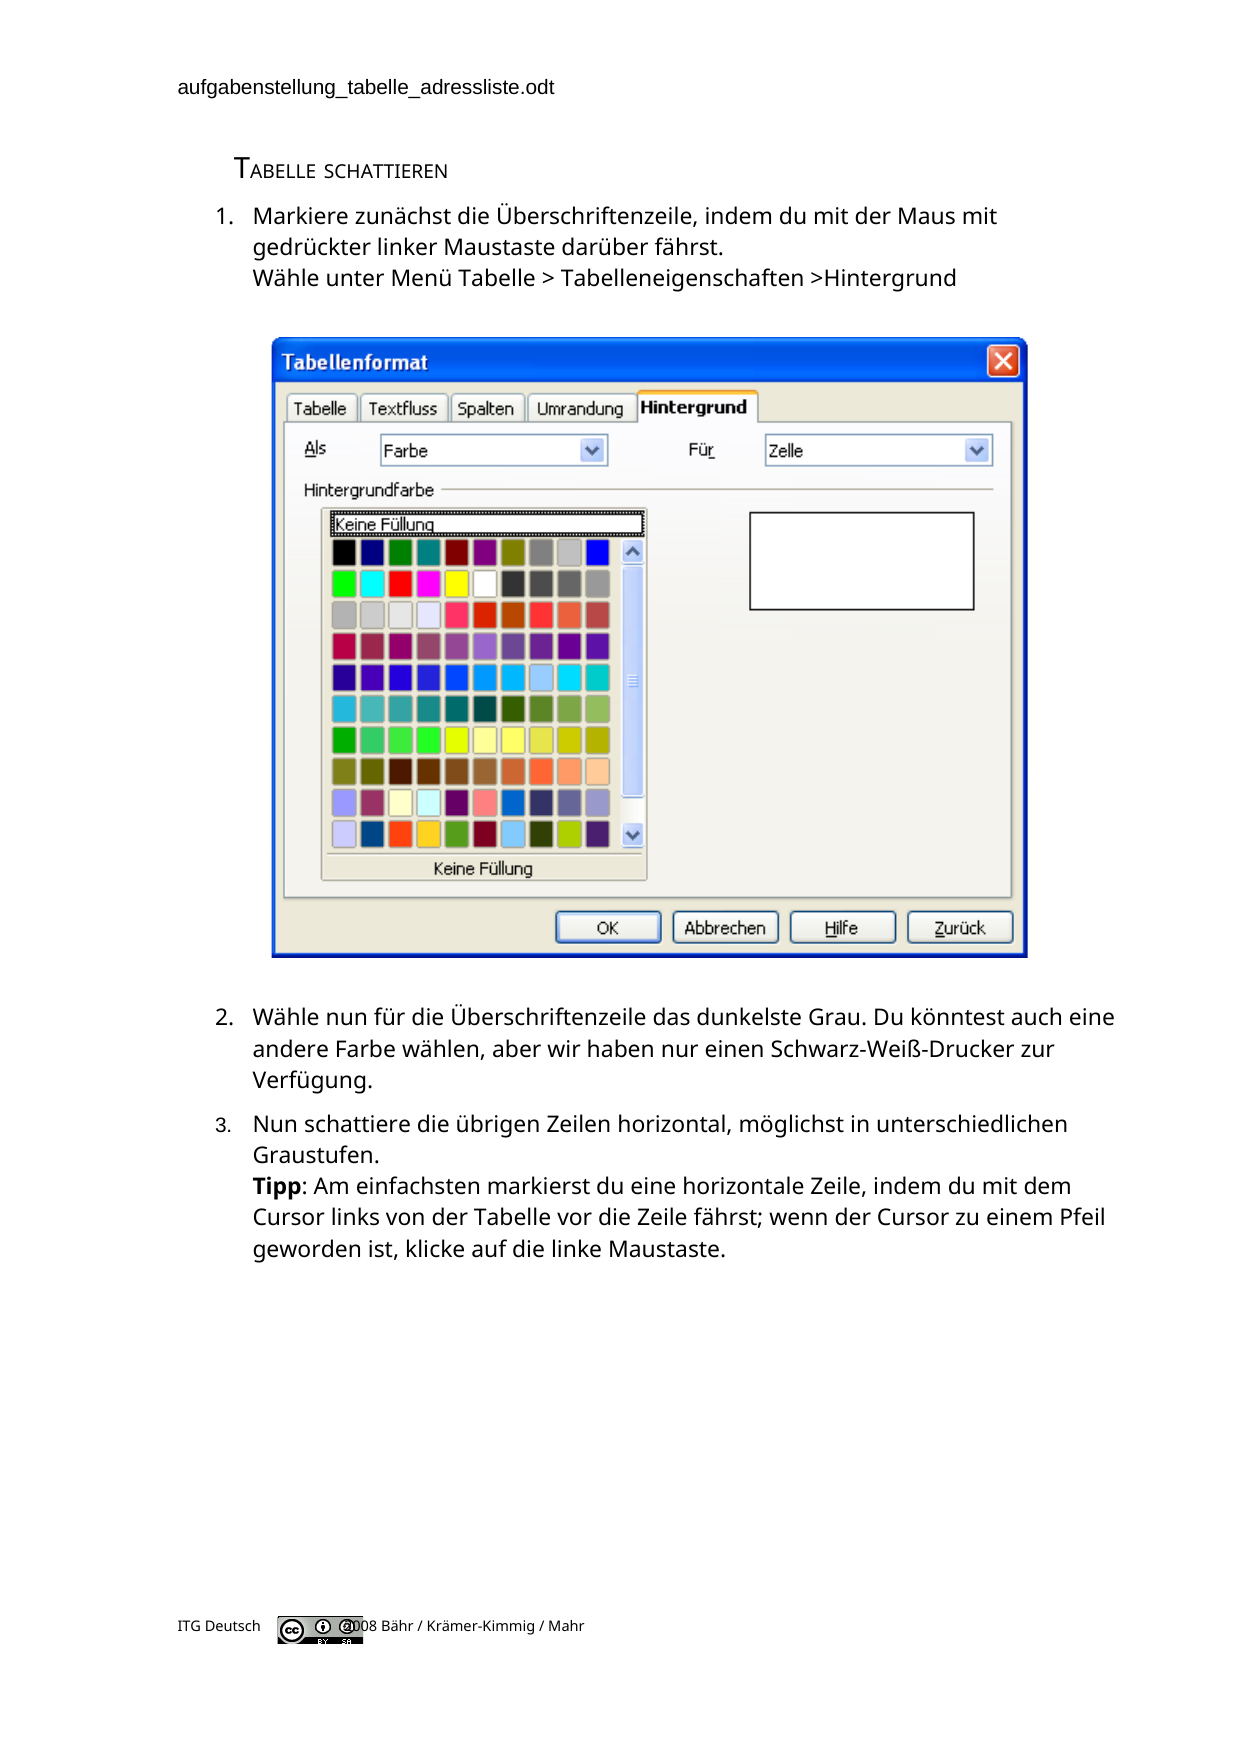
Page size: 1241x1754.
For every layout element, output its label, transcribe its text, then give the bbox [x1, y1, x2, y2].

picture [271, 337, 1028, 958]
list Wähle nun für die Überschriftenzeile das dunkelste Grau. Du könntest auch eine andere Farbe wählen, aber wir haben nur einen Schwarz-Weiß-Drucker zur Verfügung. [215, 1001, 1122, 1095]
text Tabelle schattieren [234, 148, 1122, 187]
picture [277, 1616, 364, 1645]
list Nun schattiere die übrigen Zeilen horizontal, möglichst in unterschiedlichen Graustufen. Tipp: Am einfachsten markierst du eine horizontale Zeile, indem du mit dem Cursor links von der Tabelle vor die Zeile fährst; wenn der Cursor zu einem Pfeil geworden ist, klicke auf die linke Maustaste. [215, 1108, 1122, 1264]
list Markiere zunächst die Überschriftenzeile, indem du mit der Maus mit gedrückter linker Maustaste darüber fährst. Wähle unter Menü Tabelle > Tabelleneigenschaften >Hintergrund [215, 200, 1122, 325]
